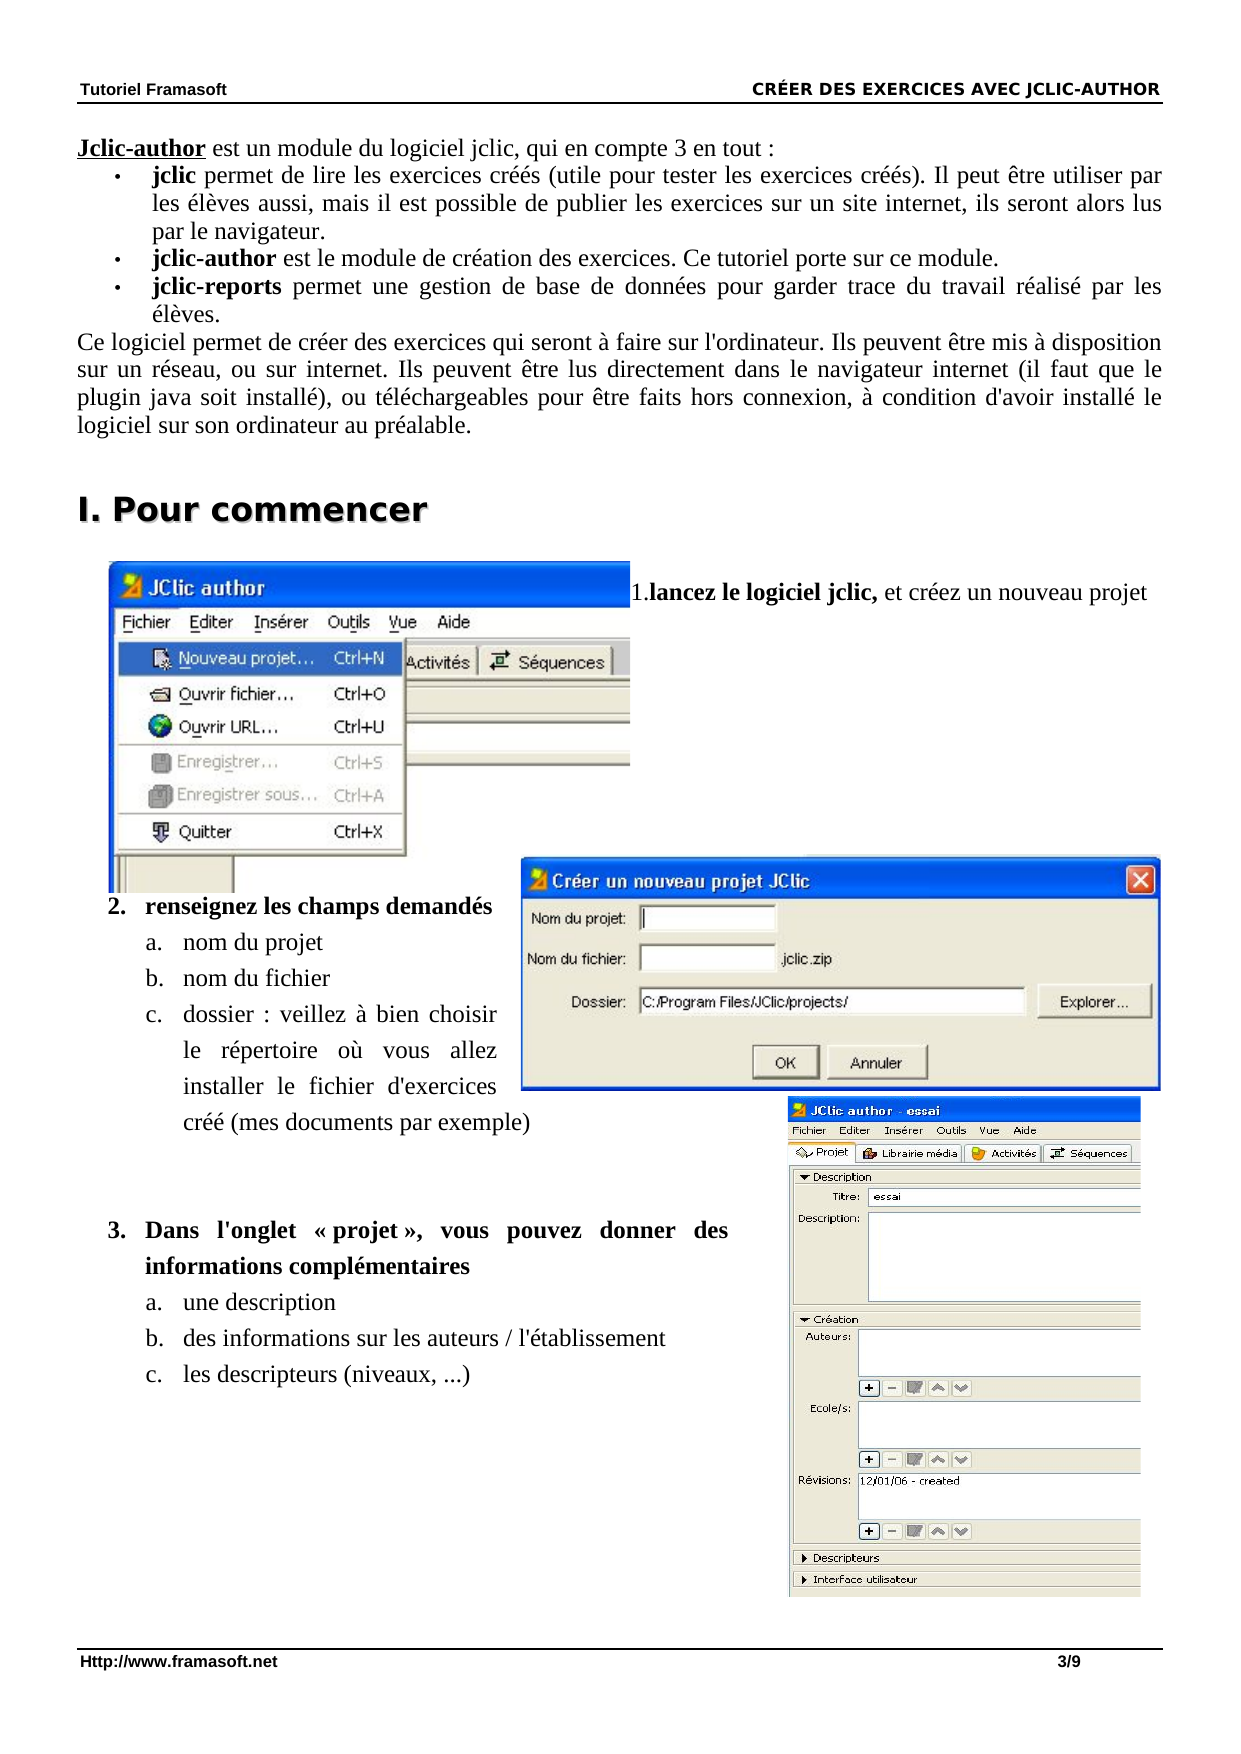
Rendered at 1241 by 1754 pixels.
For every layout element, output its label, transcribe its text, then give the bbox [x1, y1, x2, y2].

list lancez le logiciel jclic, et créez un nouveau projet [631, 578, 1163, 605]
list les descripteurs (niveaux, ...) [145, 1360, 787, 1387]
list [1141, 1288, 1163, 1316]
list une description [145, 1288, 787, 1316]
list jclic-reports permet une gestion de base de données pour garder trace du travail réalisé par les élèves. [114, 272, 1163, 328]
list Dans l'onglet « projet », vous pouvez donner des informations complémentaires [107, 1216, 787, 1279]
picture [108, 561, 1161, 1091]
list des informations sur les auteurs / l'établissement [145, 1324, 787, 1351]
subtitle Pour commencer [77, 491, 1163, 530]
list dossier : veillez à bien choisir le répertoire où vous allez installer le fichier d'exercices créé (mes documents par exemple) [145, 1000, 1163, 1136]
list nom du fichier [145, 964, 520, 992]
list renseignez les champs demandés [107, 829, 520, 920]
picture [787, 1096, 1141, 1597]
list jclic permet de lire les exercices créés (utile pour tester les exercices créés). Il peut être utiliser par les élèves aussi, mais il est possible de publier les exercices sur un site internet, ils seront alors lus par le navigateur. [114, 161, 1163, 244]
list [631, 829, 1163, 920]
text Ce logiciel permet de créer des exercices qui seront à faire sur l'ordinateur. Ils peuvent être mis à disposition sur un réseau, ou sur internet. Ils peuvent être lus directement dans le navigateur internet (il faut que le plugin java soit installé), ou téléchargeables pour être faits hors connexion, à condition d'avoir installé le logiciel sur son ordinateur au préalable. [77, 328, 1163, 438]
list jclic-author est le module de création des exercices. Ce tutoriel porte sur ce module. [114, 244, 1163, 272]
text Jclic-author est un module du logiciel jclic, qui en compte 3 en tout : [77, 134, 1163, 161]
list nom du projet [145, 928, 520, 956]
